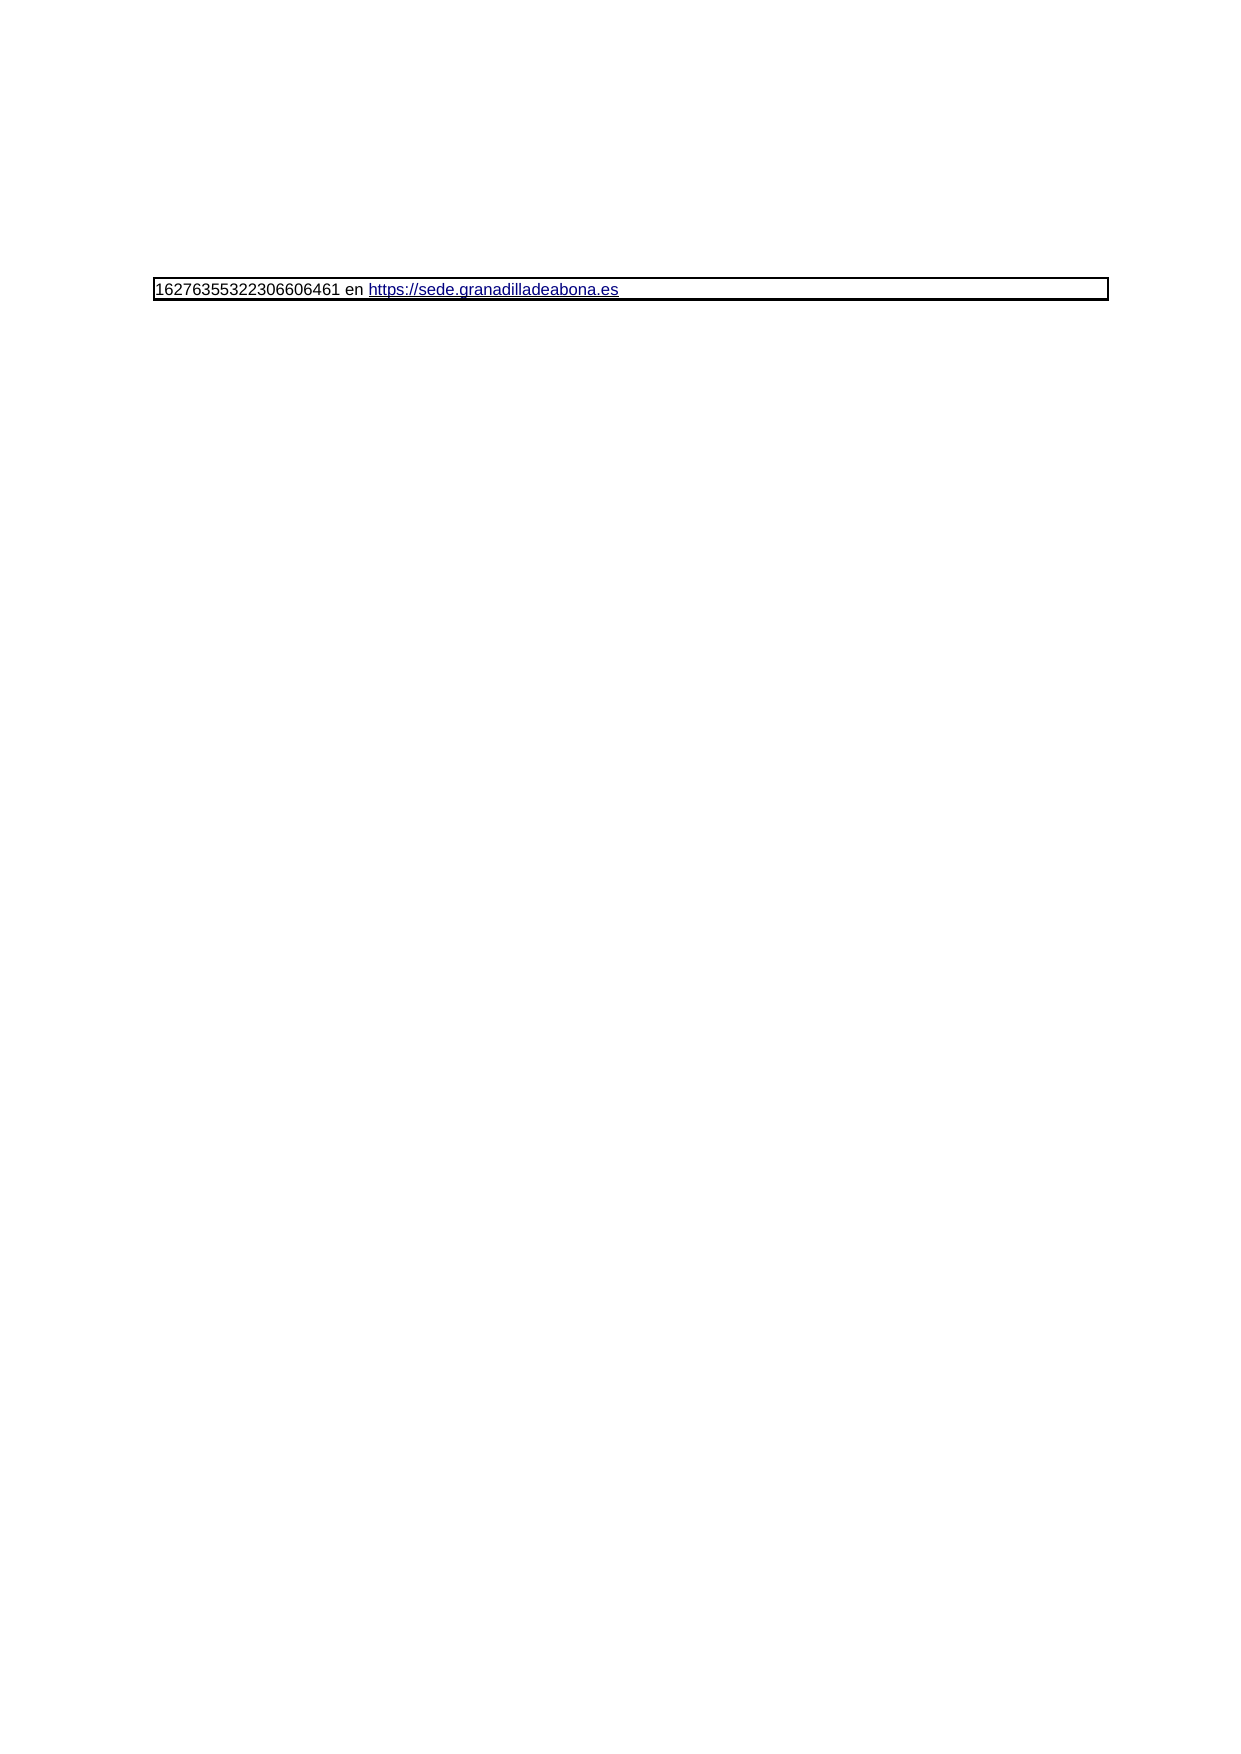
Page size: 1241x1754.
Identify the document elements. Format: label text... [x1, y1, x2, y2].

text 16276355322306606461 en https://sede.granadilladeabona.es [155, 279, 1107, 298]
